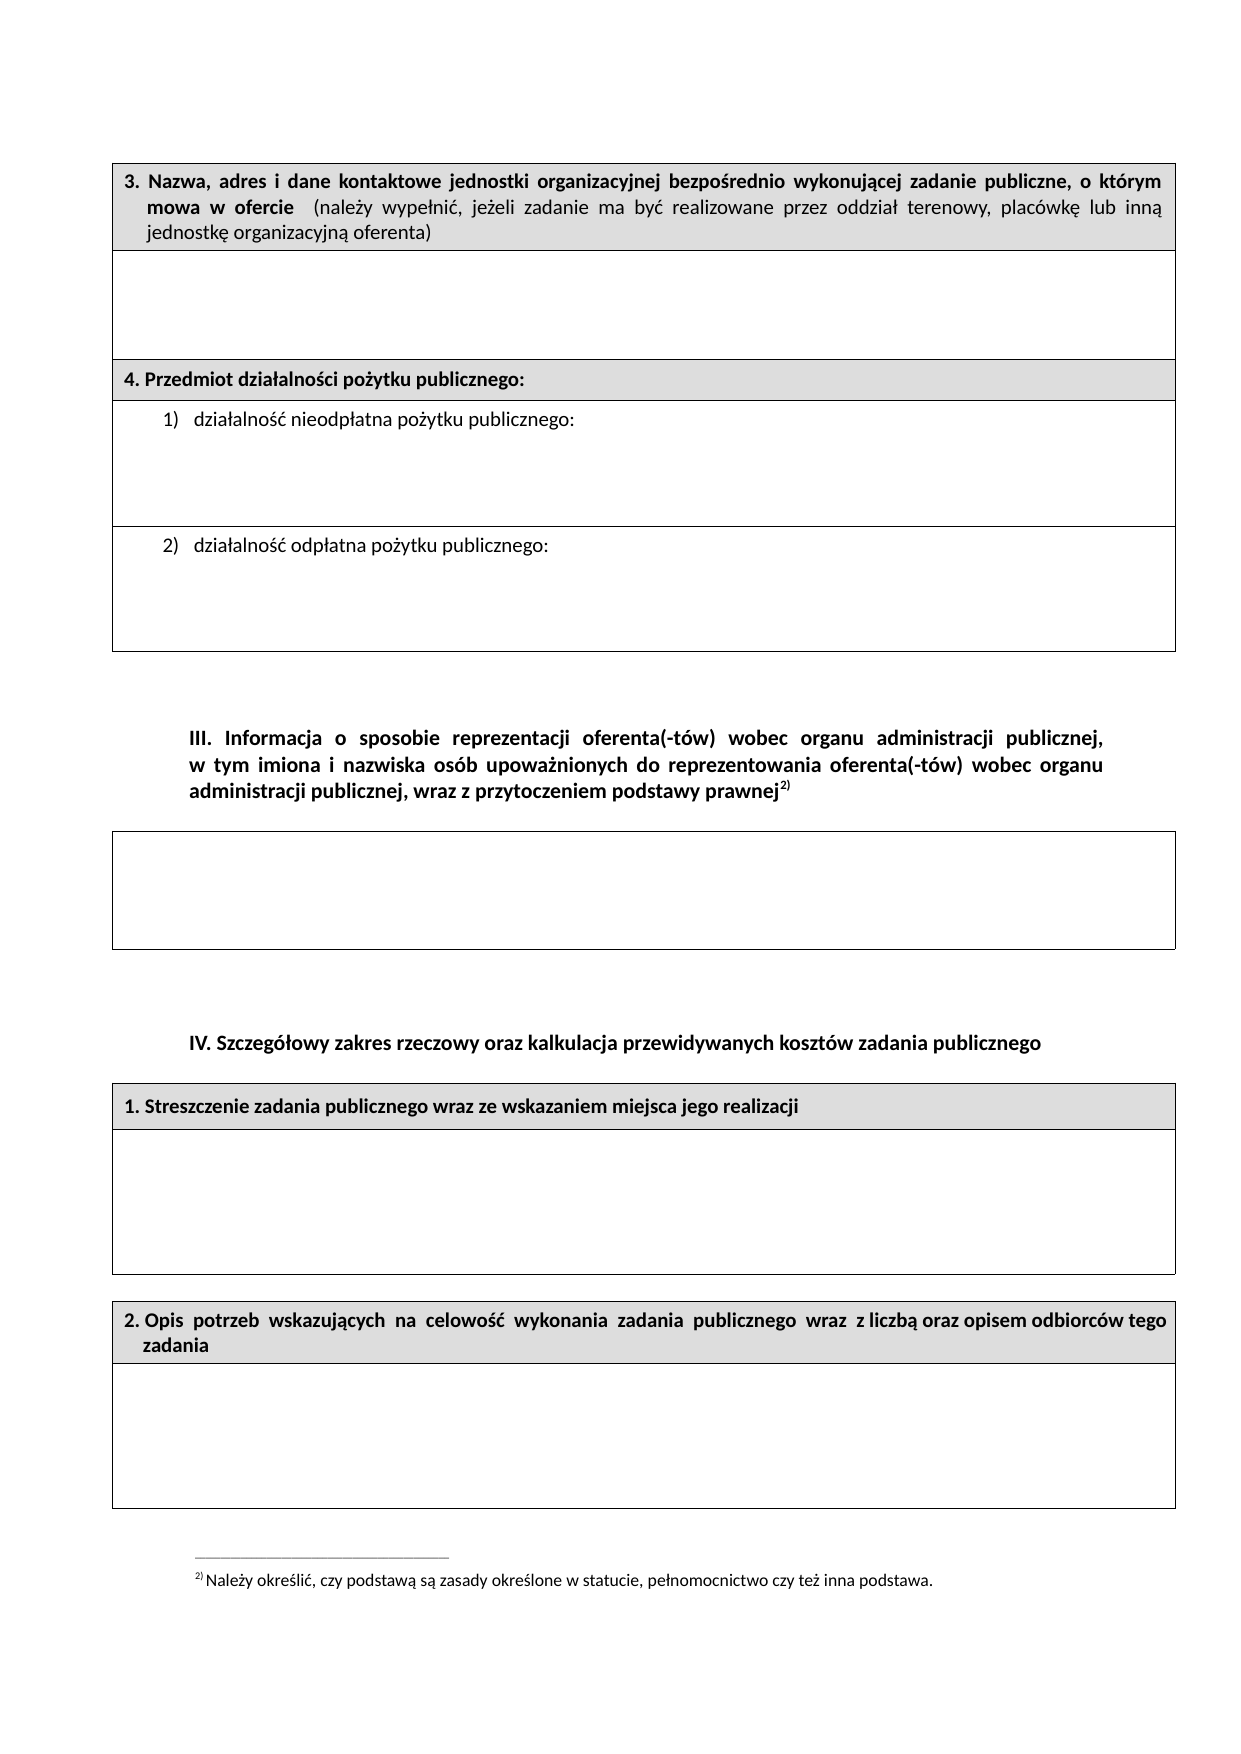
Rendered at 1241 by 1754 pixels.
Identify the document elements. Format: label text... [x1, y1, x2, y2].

table_cell 2) działalność odpłatna pożytku publicznego: [113, 527, 1175, 651]
table_cell 1) działalność nieodpłatna pożytku publicznego: [113, 401, 1175, 526]
table_header 2. Opis potrzeb wskazujących na celowość wykonania zadania publicznego wraz z liczbą oraz opisem odbiorców tego zadania [113, 1302, 1175, 1363]
table_header 1. Streszczenie zadania publicznego wraz ze wskazaniem miejsca jego realizacji [113, 1084, 1175, 1129]
table_cell [113, 1130, 1175, 1274]
text IV. Szczegółowy zakres rzeczowy oraz kalkulacja przewidywanych kosztów zadania publicznego [189, 1029, 1175, 1056]
table_cell [113, 251, 1175, 359]
table_cell [113, 1364, 1175, 1508]
table_cell 4. Przedmiot działalności pożytku publicznego: [113, 360, 1175, 400]
table_header [113, 832, 1175, 949]
text III. Informacja o sposobie reprezentacji oferenta(-tów) wobec organu administracji publicznej, w tym imiona i nazwiska osób upoważnionych do reprezentowania oferenta(-tów) wobec organu administracji publicznej, wraz z przytoczeniem podstawy prawnej2) [189, 724, 1105, 804]
table_header 3. Nazwa, adres i dane kontaktowe jednostki organizacyjnej bezpośrednio wykonującej zadanie publiczne, o którym mowa w ofercie (należy wypełnić, jeżeli zadanie ma być realizowane przez oddział terenowy, placówkę lub inną jednostkę organizacyjną oferenta) [113, 164, 1175, 250]
text __________________________________________________ 2) Należy określić, czy podstawą są zasady określone w statucie, pełnomocnictwo czy też inna podstawa. [195, 1547, 1131, 1591]
